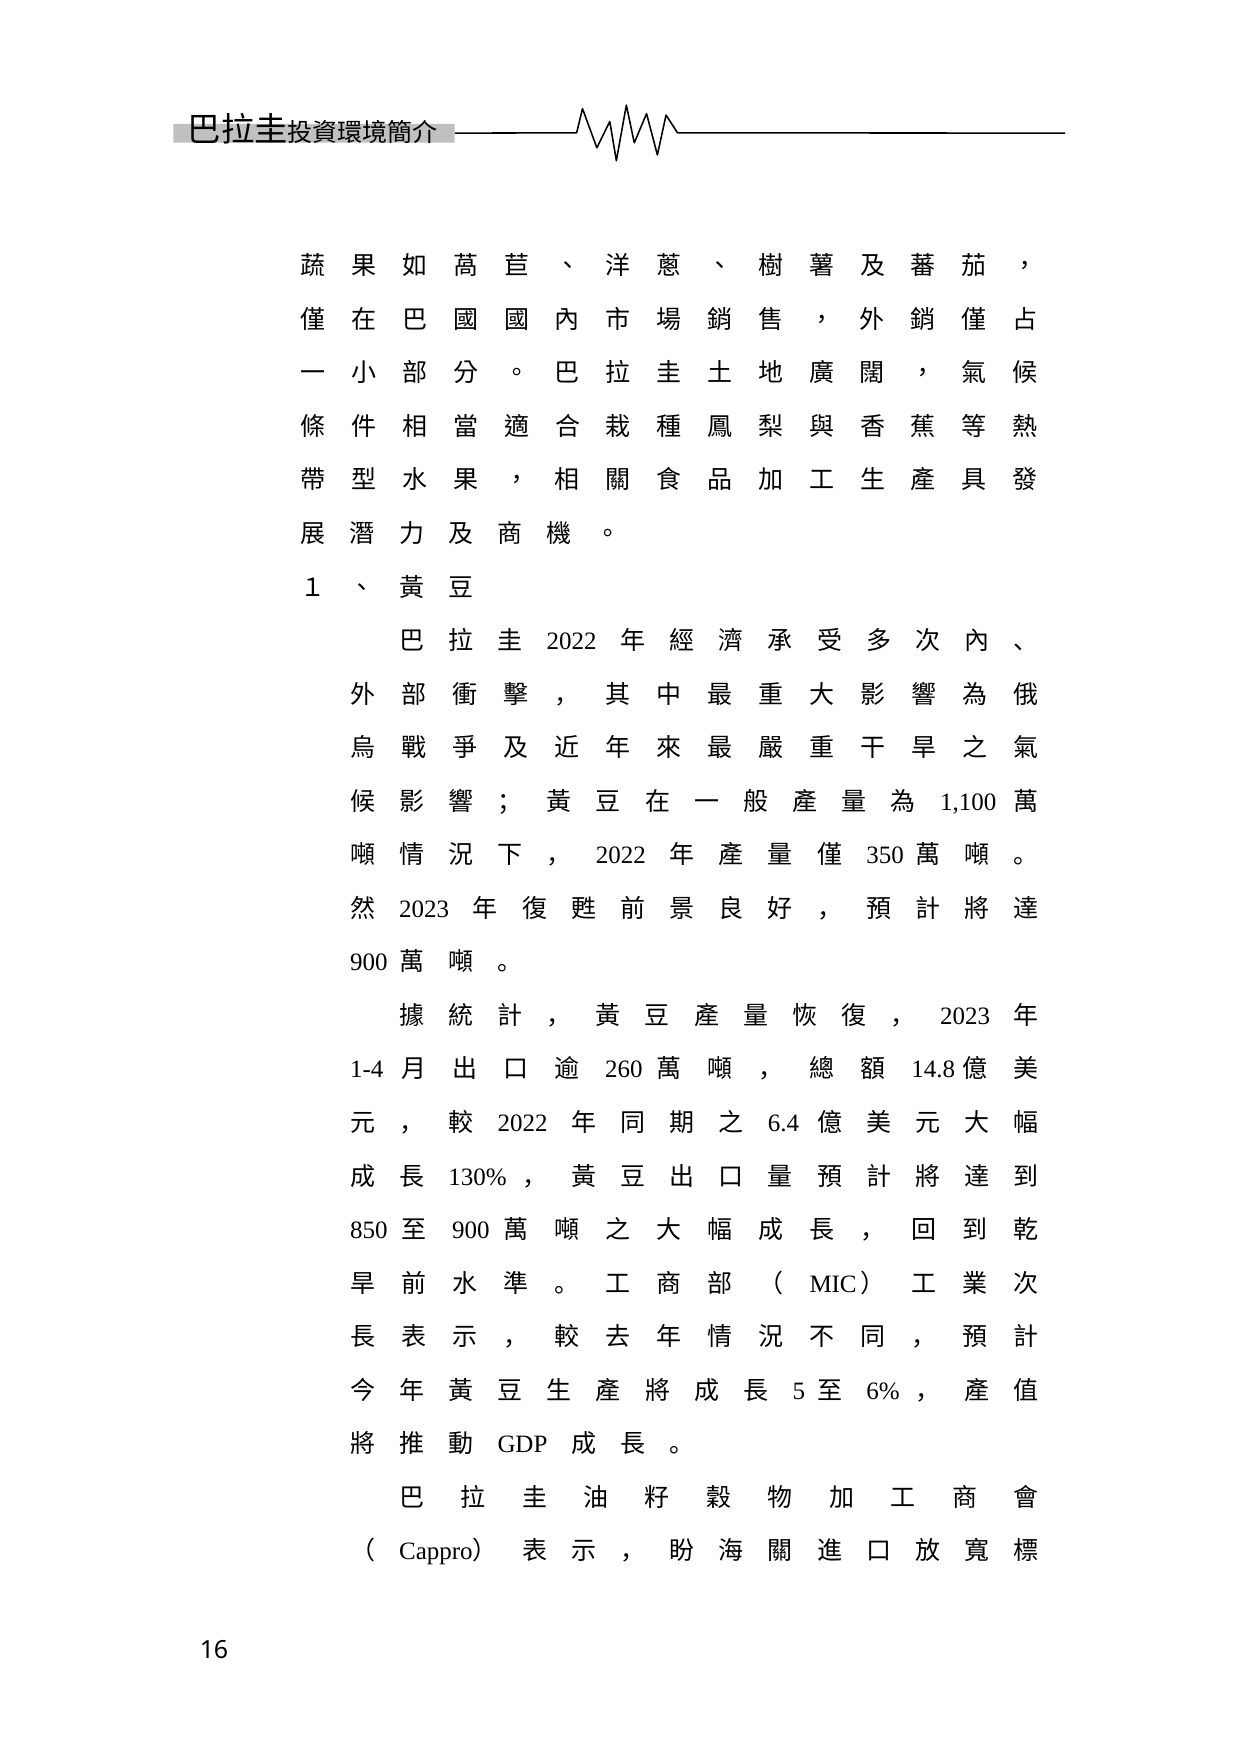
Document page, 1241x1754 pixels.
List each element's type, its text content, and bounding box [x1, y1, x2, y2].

text 巴拉圭2022年經濟承受多次內、外部衝擊，其中最重大影響為俄烏戰爭及近年來最嚴重干旱之氣候影響；黃豆在一般產量為1,100萬噸情況下，2022年產量僅350萬噸。然2023年復甦前景良好，預計將達900萬噸。 [325, 612, 1063, 987]
text 據統計，黃豆產量恢復，2023年1-4月出口逾260萬噸，總額14.8億美元，較2022年同期之6.4億美元大幅成長130%，黃豆出口量預計將達到850至900萬噸之大幅成長，回到乾旱前水準。工商部（MIC）工業次長表示，較去年情況不同，預計今年黃豆生產將成長5至6%，產值將推動GDP成長。 [325, 987, 1063, 1469]
text 巴拉圭油籽穀物加工商會（Cappro）表示，盼海關進口放寬標準。由於巴國規定進口與國產穀物應分開存放，使得物流成本增加，競爭力下降，致使儘管豐收年巴國仍有超過100萬噸閒置產能。此外，阿根廷近期開始徵收之航運通行費亦為提高成本之原因，業者均對此表示不滿，惟盼阿國能以此收入提高航行服務品質。 [325, 1469, 1063, 1576]
text １、黃豆 [276, 558, 1063, 612]
text 據巴拉圭中央銀行統計數據顯示，巴國初級產業（含農漁牧業）2022年總產值約占巴國國內生產毛額（GDP）之11%。農業為巴國主要經濟支柱及外匯收入來源，其中以黃豆、小麥、稻米、玉米與芝麻為主要出口大宗。巴國黃豆耕種面積廣大，生產業者利用現代化技術耕種具規模產量，而棉花與芝麻業者大多仍維持傳統耕種模式，生產規模較小。另甜菊因其不含卡路里且可作為代糖，近年來極具市場潛力。除了上述巴國主要出口之農產品外，其餘蔬果如萵苣、洋蔥、樹薯及蕃茄，僅在巴國國內市場銷售，外銷僅占一小部分。巴拉圭土地廣闊，氣候條件相當適合栽種鳳梨與香蕉等熱帶型水果，相關食品加工生產具發展潛力及商機。 [276, 237, 1063, 558]
